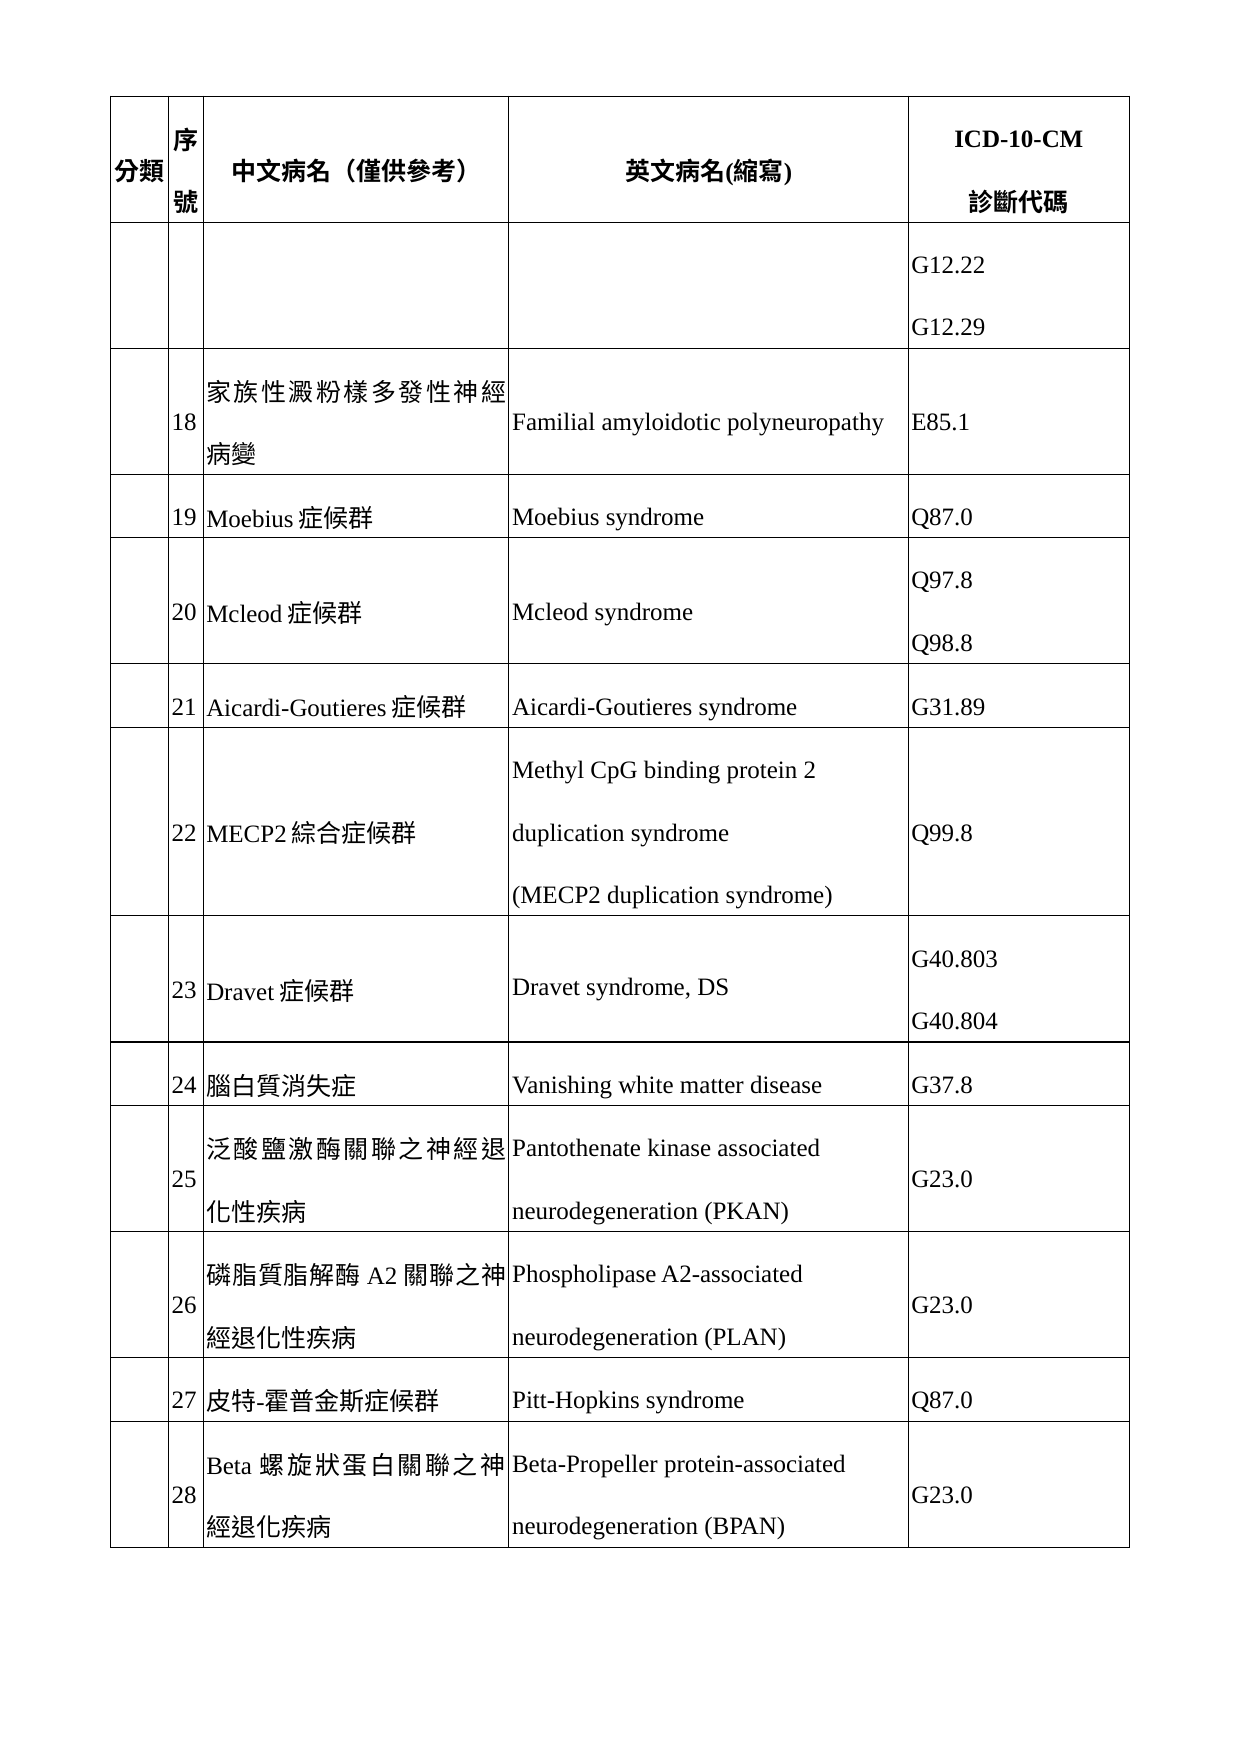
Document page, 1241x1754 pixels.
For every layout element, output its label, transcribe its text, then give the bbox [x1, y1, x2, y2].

table_cell 22 [169, 728, 203, 915]
table_cell Q87.0 [909, 475, 1129, 537]
table_header 英文病名(縮寫) [509, 97, 908, 222]
table_cell Moebius症候群 [204, 475, 508, 537]
table_cell G40.803 G40.804 [909, 916, 1129, 1041]
table_cell E85.1 [909, 349, 1129, 474]
table_cell 家族性澱粉樣多發性神經病變 [204, 349, 508, 474]
table_cell Vanishing white matter disease [509, 1043, 908, 1105]
table_cell Beta-Propeller protein-associated neurodegeneration (BPAN) [509, 1422, 908, 1547]
table_cell [111, 916, 168, 1041]
table_cell [111, 1422, 168, 1547]
table_cell 24 [169, 1043, 203, 1105]
table_cell 皮特-霍普金斯症候群 [204, 1358, 508, 1421]
table_cell G23.0 [909, 1106, 1129, 1231]
table_cell [169, 223, 203, 348]
table_cell Familial amyloidotic polyneuropathy [509, 349, 908, 474]
table_header 中文病名（僅供參考） [204, 97, 508, 222]
table_cell [204, 223, 508, 348]
table_cell [111, 538, 168, 663]
table_cell Aicardi-Goutieres症候群 [204, 664, 508, 727]
table_cell Moebius syndrome [509, 475, 908, 537]
table_cell G31.89 [909, 664, 1129, 727]
table_cell G23.0 [909, 1422, 1129, 1547]
table_cell 28 [169, 1422, 203, 1547]
table_cell [111, 1232, 168, 1357]
table_cell 20 [169, 538, 203, 663]
table_cell 磷脂質脂解酶A2關聯之神經退化性疾病 [204, 1232, 508, 1357]
table_cell Aicardi-Goutieres syndrome [509, 664, 908, 727]
table_cell G23.0 [909, 1232, 1129, 1357]
table_cell [111, 664, 168, 727]
table_cell 27 [169, 1358, 203, 1421]
table_header 序號 [169, 97, 203, 222]
table_cell Pitt-Hopkins syndrome [509, 1358, 908, 1421]
table_cell Mcleod syndrome [509, 538, 908, 663]
table_header 分類 [111, 97, 168, 222]
table_cell [111, 349, 168, 474]
table_cell [111, 728, 168, 915]
table_cell 23 [169, 916, 203, 1041]
table_cell [111, 223, 168, 348]
table_cell 21 [169, 664, 203, 727]
table_cell G37.8 [909, 1043, 1129, 1105]
table_cell Q99.8 [909, 728, 1129, 915]
table_cell Dravet syndrome, DS [509, 916, 908, 1041]
table_cell [111, 1106, 168, 1231]
table_cell [509, 223, 908, 348]
table_cell Q87.0 [909, 1358, 1129, 1421]
table_cell Dravet症候群 [204, 916, 508, 1041]
table_cell Pantothenate kinase associated neurodegeneration (PKAN) [509, 1106, 908, 1231]
table_header ICD-10-CM 診斷代碼 [909, 97, 1129, 222]
table_cell Mcleod症候群 [204, 538, 508, 663]
table_cell MECP2綜合症候群 [204, 728, 508, 915]
table_cell Beta螺旋狀蛋白關聯之神經退化疾病 [204, 1422, 508, 1547]
table_cell 19 [169, 475, 203, 537]
table_cell 25 [169, 1106, 203, 1231]
table_cell 腦白質消失症 [204, 1043, 508, 1105]
table_cell Q97.8 Q98.8 [909, 538, 1129, 663]
table_cell Methyl CpG binding protein 2 duplication syndrome (MECP2 duplication syndrome) [509, 728, 908, 915]
table_cell G12.22 G12.29 [909, 223, 1129, 348]
table_cell 18 [169, 349, 203, 474]
table_cell [111, 1043, 168, 1105]
table_cell [111, 475, 168, 537]
table_cell [111, 1358, 168, 1421]
table_cell Phospholipase A2-associated neurodegeneration (PLAN) [509, 1232, 908, 1357]
table_cell 泛酸鹽激酶關聯之神經退化性疾病 [204, 1106, 508, 1231]
table_cell 26 [169, 1232, 203, 1357]
